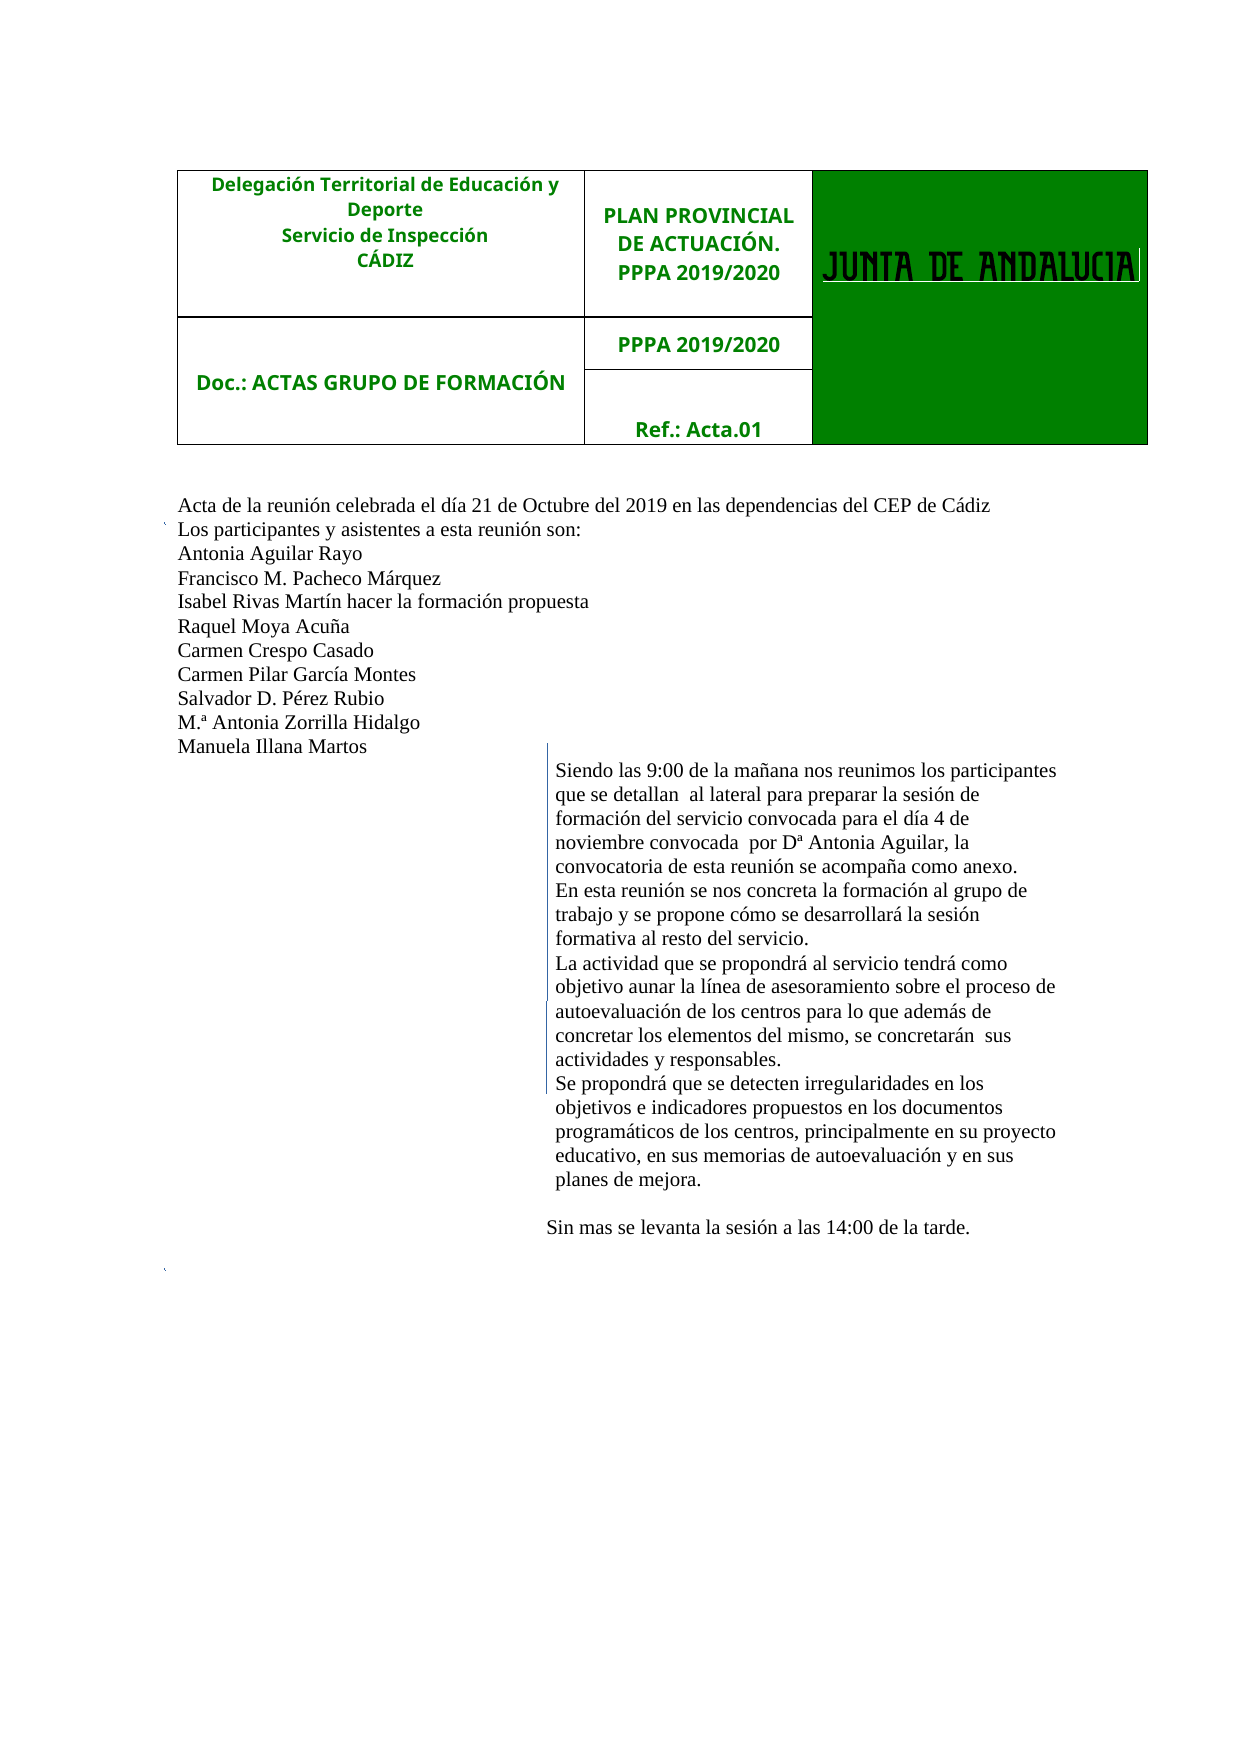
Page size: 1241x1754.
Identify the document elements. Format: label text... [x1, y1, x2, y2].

text En esta reunión se nos concreta la formación al grupo de trabajo y se propone cómo se desarrollará la sesión formativa al resto del servicio. [555, 878, 1063, 950]
text Carmen Pilar García Montes [177, 662, 1176, 686]
text Acta de la reunión celebrada el día 21 de Octubre del 2019 en las dependencias del CEP de Cádiz [177, 493, 1063, 517]
text La actividad que se propondrá al servicio tendrá como objetivo aunar la línea de asesoramiento sobre el proceso de autoevaluación de los centros para lo que además de concretar los elementos del mismo, se concretarán sus actividades y responsables. [555, 950, 1063, 1071]
text Sin mas se levanta la sesión a las 14:00 de la tarde. [177, 1215, 1063, 1239]
text Los participantes y asistentes a esta reunión son: [177, 517, 1063, 541]
text Carmen Crespo Casado [177, 638, 1176, 662]
text M.ª Antonia Zorrilla Hidalgo [177, 710, 1176, 734]
text Francisco M. Pacheco Márquez [177, 565, 1176, 589]
text Siendo las 9:00 de la mañana nos reunimos los participantes que se detallan al lateral para preparar la sesión de formación del servicio convocada para el día 4 de noviembre convocada por Dª Antonia Aguilar, la convocatoria de esta reunión se acompaña como anexo. [555, 758, 1063, 878]
text Isabel Rivas Martín hacer la formación propuesta [177, 589, 1176, 613]
text Se propondrá que se detecten irregularidades en los objetivos e indicadores propuestos en los documentos programáticos de los centros, principalmente en su proyecto educativo, en sus memorias de autoevaluación y en sus planes de mejora. [555, 1071, 1063, 1191]
text Manuela Illana Martos [177, 734, 1176, 758]
text Antonia Aguilar Rayo [177, 541, 1176, 565]
text Salvador D. Pérez Rubio [177, 686, 1176, 710]
text Raquel Moya Acuña [177, 613, 1176, 638]
